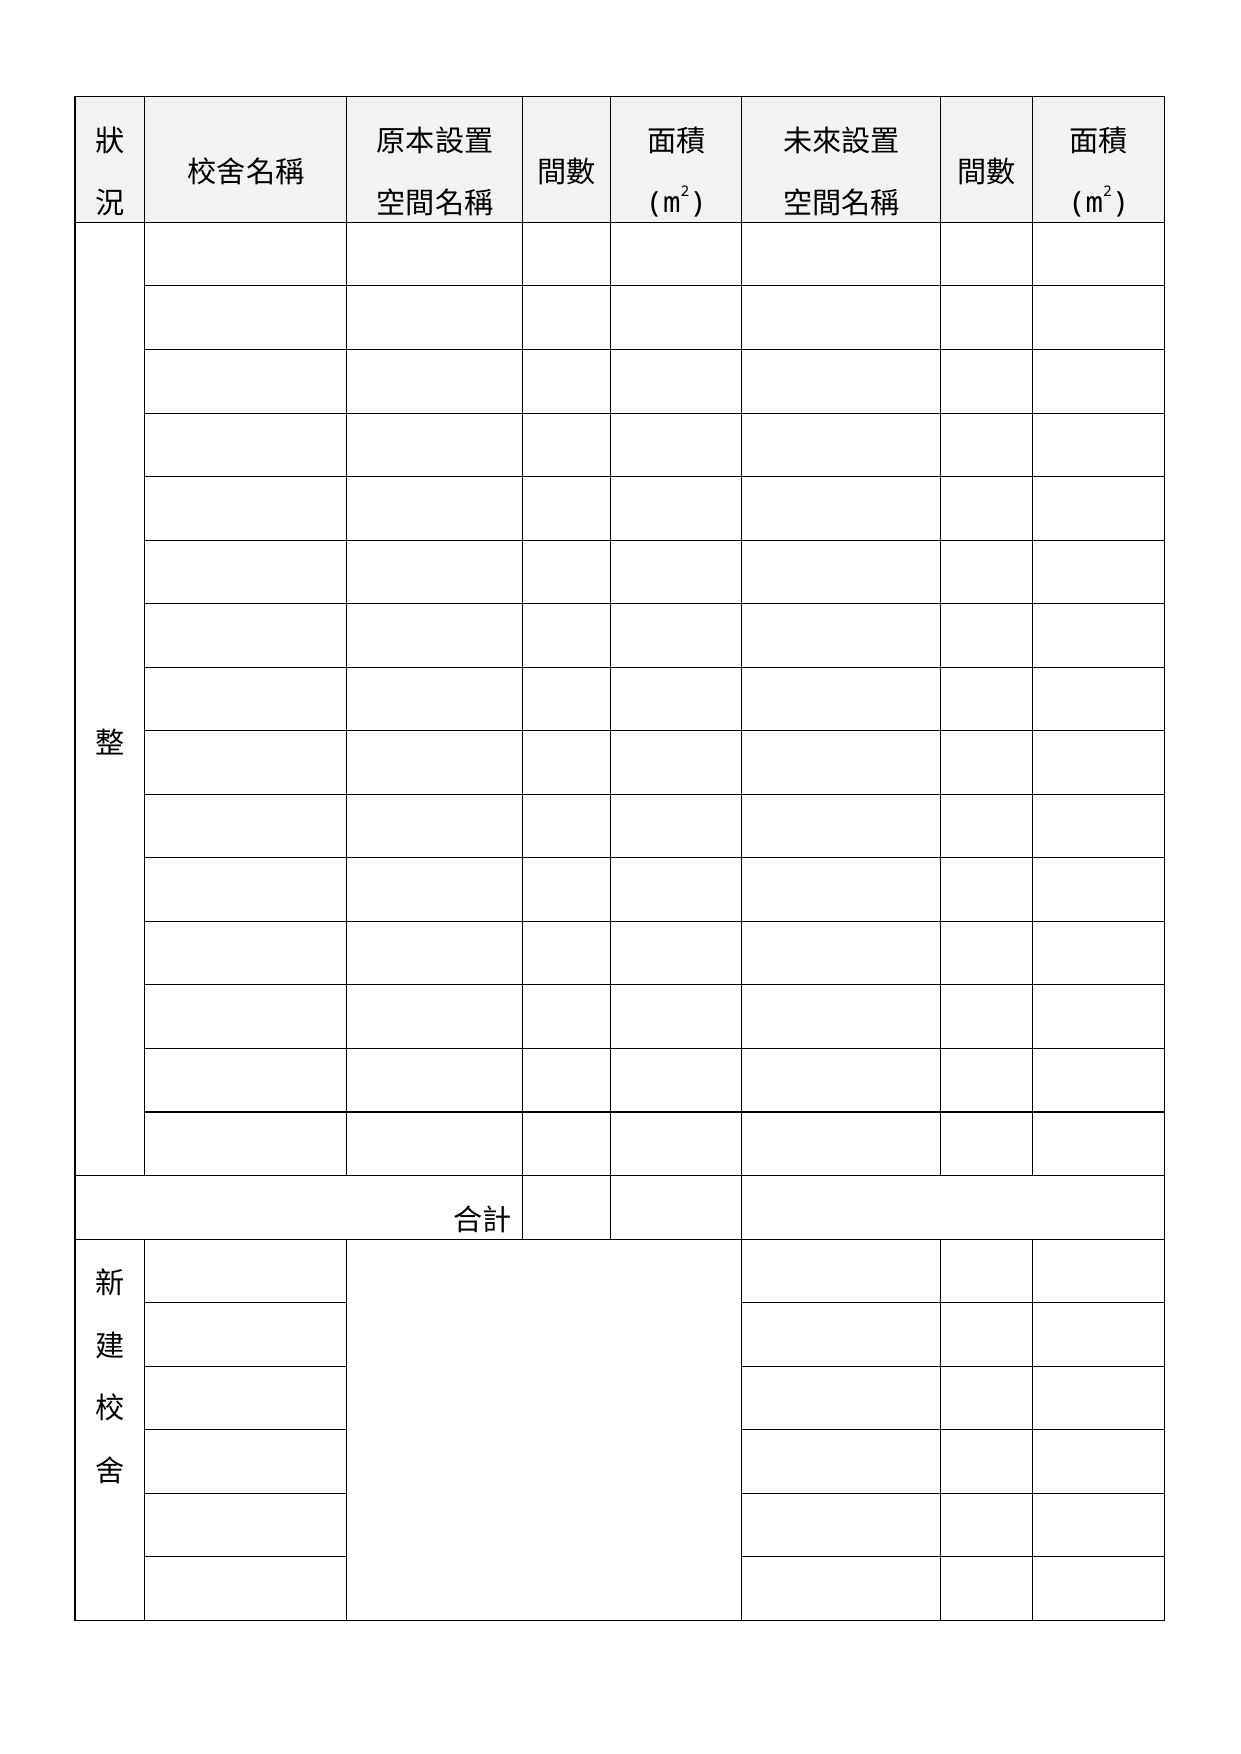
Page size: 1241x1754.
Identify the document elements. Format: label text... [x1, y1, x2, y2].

table_cell [347, 668, 522, 730]
table_cell [611, 1176, 741, 1238]
table_cell [1033, 414, 1164, 476]
table_cell [1033, 350, 1164, 412]
table_cell [611, 985, 741, 1048]
table_cell [145, 1494, 346, 1556]
table_cell [1033, 922, 1164, 984]
table_cell [941, 286, 1032, 349]
table_cell [742, 477, 940, 539]
table_cell [611, 731, 741, 794]
table_cell [1033, 1494, 1164, 1556]
table_cell [611, 223, 741, 285]
table_cell [1033, 1367, 1164, 1429]
table_cell [145, 1240, 346, 1302]
table_cell [145, 985, 346, 1048]
table_cell [1033, 731, 1164, 794]
table_cell [1033, 477, 1164, 539]
table_cell [347, 477, 522, 539]
table_cell [347, 922, 522, 984]
table_cell [347, 1240, 741, 1620]
table_cell [523, 731, 610, 794]
table_cell [145, 477, 346, 539]
table_header 校舍名稱 [145, 97, 346, 222]
table_cell [611, 414, 741, 476]
table_cell [145, 1113, 346, 1175]
table_cell [523, 985, 610, 1048]
table_header 未來設置 空間名稱 [742, 97, 940, 222]
table_cell [941, 1049, 1032, 1111]
table_cell [742, 1367, 940, 1429]
table_cell [941, 795, 1032, 857]
table_header 狀況 [76, 97, 144, 222]
table_cell [941, 1240, 1032, 1302]
table_cell [347, 350, 522, 412]
table_cell [347, 985, 522, 1048]
table_cell [1033, 223, 1164, 285]
table_cell [611, 858, 741, 921]
table_cell [742, 985, 940, 1048]
table_cell [611, 350, 741, 412]
table_cell [742, 1557, 940, 1620]
table_cell [347, 1113, 522, 1175]
table_cell [1033, 985, 1164, 1048]
table_cell [941, 604, 1032, 667]
table_cell [1033, 1303, 1164, 1366]
table_cell [145, 1049, 346, 1111]
table_cell 合計 [76, 1176, 522, 1238]
table_cell [347, 286, 522, 349]
table_cell [742, 731, 940, 794]
table_cell [523, 350, 610, 412]
table_cell [611, 541, 741, 603]
table_cell [347, 731, 522, 794]
table_cell [941, 223, 1032, 285]
table_cell [611, 604, 741, 667]
table_cell [523, 223, 610, 285]
table_cell [611, 286, 741, 349]
table_cell [941, 414, 1032, 476]
table_cell [145, 350, 346, 412]
table_cell [941, 541, 1032, 603]
table_cell [1033, 541, 1164, 603]
table_cell [742, 1240, 940, 1302]
table_cell [523, 541, 610, 603]
table_cell [1033, 795, 1164, 857]
table_cell [611, 668, 741, 730]
table_cell [145, 1367, 346, 1429]
table_cell [523, 1113, 610, 1175]
table_cell [742, 1494, 940, 1556]
table_cell [941, 1494, 1032, 1556]
table_cell [347, 795, 522, 857]
table_cell [347, 414, 522, 476]
table_cell [611, 477, 741, 539]
table_cell [523, 668, 610, 730]
table_cell [742, 604, 940, 667]
table_cell [742, 286, 940, 349]
table_cell [523, 286, 610, 349]
table_cell [742, 1049, 940, 1111]
table_cell [1033, 604, 1164, 667]
table_cell [145, 414, 346, 476]
table_cell [145, 541, 346, 603]
table_header 間數 [523, 97, 610, 222]
table_cell [1033, 1430, 1164, 1493]
table_cell [1033, 668, 1164, 730]
table_cell [742, 922, 940, 984]
table_cell [145, 795, 346, 857]
table_cell [145, 922, 346, 984]
table_cell [145, 604, 346, 667]
table_cell [742, 414, 940, 476]
table_cell [941, 1113, 1032, 1175]
table_cell [145, 731, 346, 794]
table_header 間數 [941, 97, 1032, 222]
table_cell [742, 668, 940, 730]
table_cell [941, 477, 1032, 539]
table_cell [145, 1557, 346, 1620]
table_cell [742, 350, 940, 412]
table_cell [523, 858, 610, 921]
table_cell [1033, 286, 1164, 349]
table_cell [941, 1557, 1032, 1620]
table_cell [523, 922, 610, 984]
table_cell [145, 223, 346, 285]
table_cell [523, 1176, 610, 1238]
table_cell [1033, 1557, 1164, 1620]
table_cell [347, 604, 522, 667]
table_cell [941, 1303, 1032, 1366]
table_cell [523, 795, 610, 857]
table_cell [742, 1113, 940, 1175]
table_cell [611, 922, 741, 984]
table_cell [941, 1367, 1032, 1429]
table_cell [742, 541, 940, 603]
table_cell [145, 1430, 346, 1493]
table_cell [347, 858, 522, 921]
table_header 面積 (m2) [1033, 97, 1164, 222]
table_cell [523, 477, 610, 539]
table_cell [145, 1303, 346, 1366]
table_cell [145, 668, 346, 730]
table_cell [941, 350, 1032, 412]
table_cell [1033, 1240, 1164, 1302]
table_cell [145, 858, 346, 921]
table_cell [1033, 1113, 1164, 1175]
table_cell [145, 286, 346, 349]
table_cell 新建校舍 [76, 1240, 144, 1620]
table_cell [1033, 858, 1164, 921]
table_cell [611, 1049, 741, 1111]
table_cell [742, 1176, 1164, 1238]
table_cell [742, 1303, 940, 1366]
table_cell [347, 223, 522, 285]
table_cell [347, 541, 522, 603]
table_cell [611, 1113, 741, 1175]
table_cell [347, 1049, 522, 1111]
table_cell [941, 985, 1032, 1048]
table_cell 整 [76, 223, 144, 1175]
table_cell [1033, 1049, 1164, 1111]
table_cell [941, 668, 1032, 730]
table_cell [742, 223, 940, 285]
table_cell [941, 922, 1032, 984]
table_cell [742, 795, 940, 857]
table_cell [523, 1049, 610, 1111]
table_cell [611, 795, 741, 857]
table_cell [523, 604, 610, 667]
table_cell [941, 858, 1032, 921]
table_cell [742, 1430, 940, 1493]
table_cell [523, 414, 610, 476]
table_header 原本設置 空間名稱 [347, 97, 522, 222]
table_cell [941, 1430, 1032, 1493]
table_cell [941, 731, 1032, 794]
table_header 面積 (m2) [611, 97, 741, 222]
table_cell [742, 858, 940, 921]
